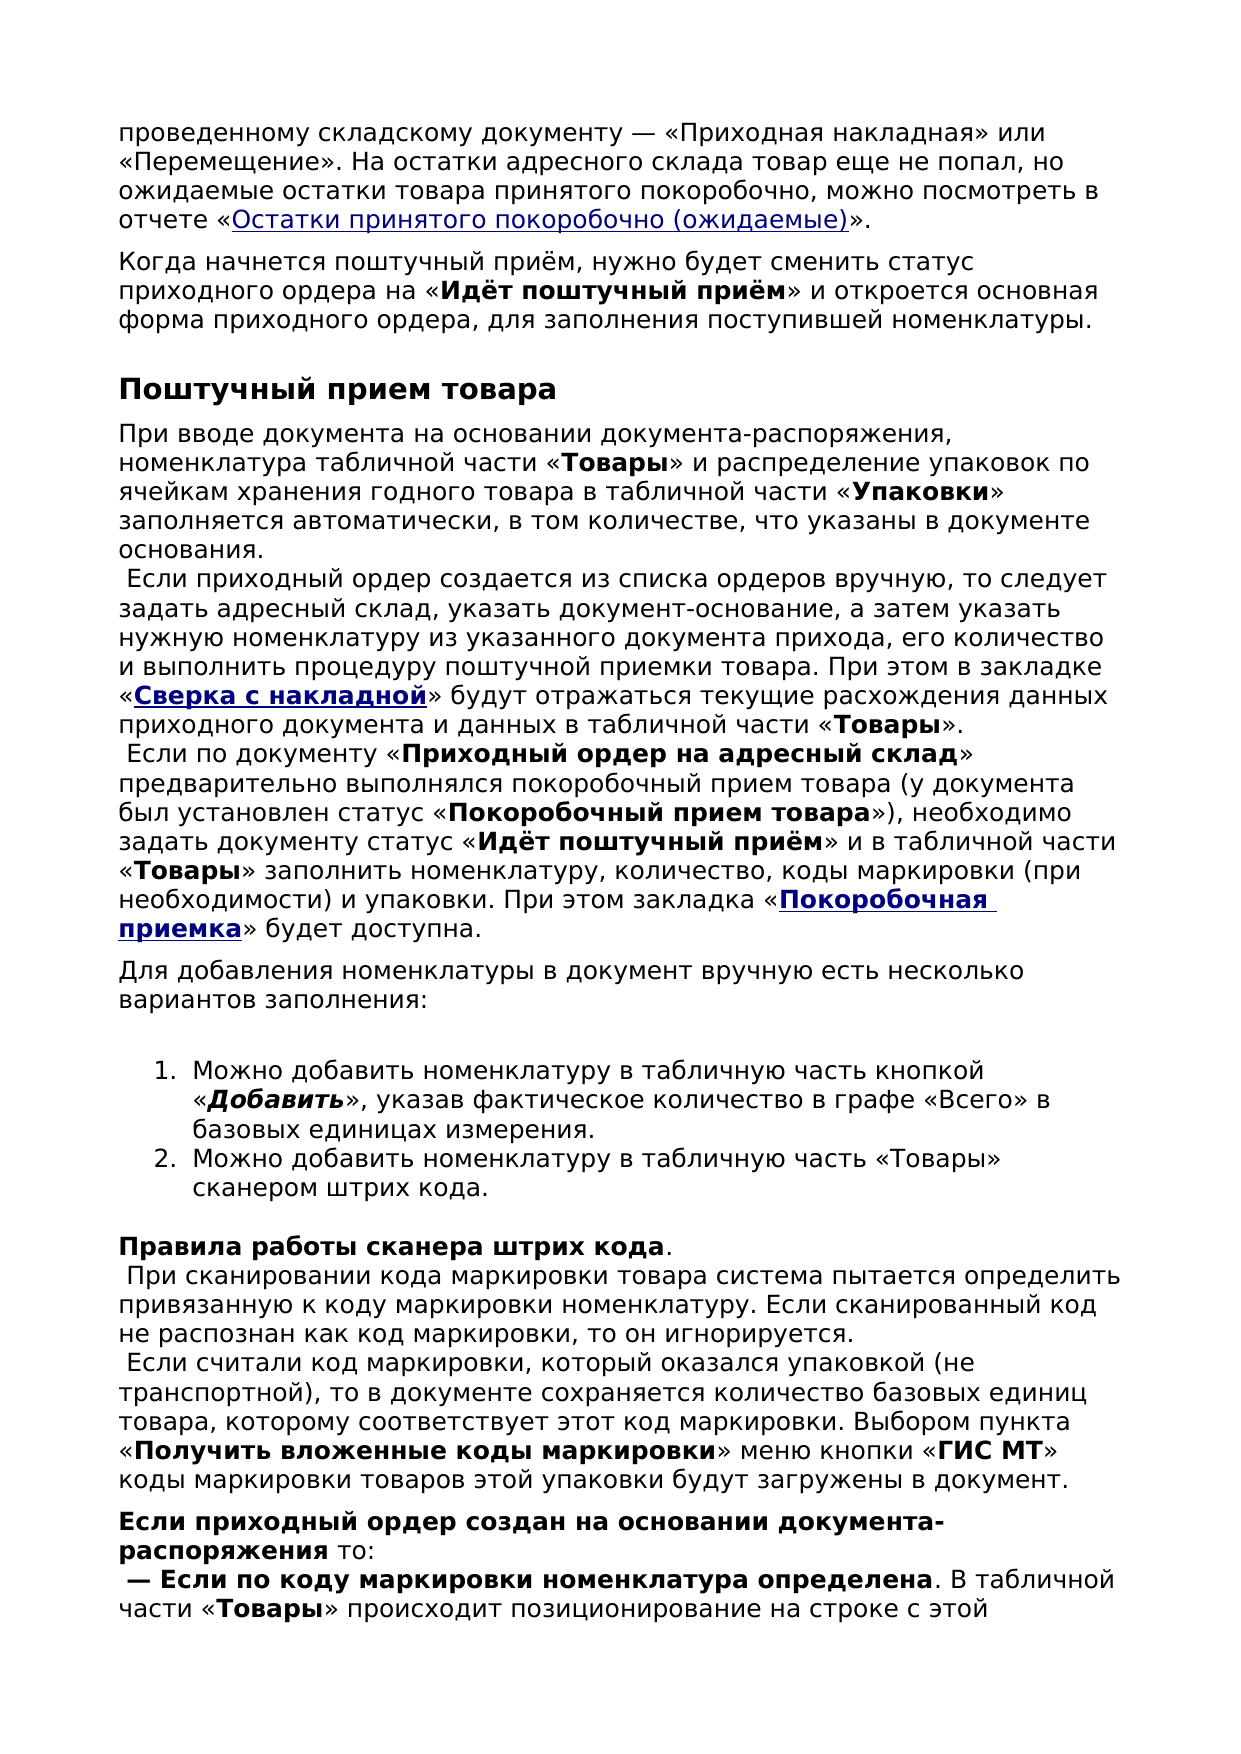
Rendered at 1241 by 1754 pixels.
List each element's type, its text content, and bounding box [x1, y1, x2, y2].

subtitle Поштучный прием товара [118, 372, 1122, 406]
text Для добавления номенклатуры в документ вручную есть несколько вариантов заполнения: [118, 956, 1122, 1014]
text Правила работы сканера штрих кода. При сканировании кода маркировки товара система пытается определить привязанную к коду маркировки номенклатуру. Если сканированный код не распознан как код маркировки, то он игнорируется. Если считали код маркировки, который оказался упаковкой (не транспортной), то в документе сохраняется количество базовых единиц товара, которому соответствует этот код маркировки. Выбором пункта «Получить вложенные коды маркировки» меню кнопки «ГИС МТ» коды маркировки товаров этой упаковки будут загружены в документ. [118, 1232, 1122, 1494]
text проведенному складскому документу — «Приходная накладная» или «Перемещение». На остатки адресного склада товар еще не попал, но ожидаемые остатки товара принятого покоробочно, можно посмотреть в отчете «Остатки принятого покоробочно (ожидаемые)». [118, 118, 1122, 235]
list Можно добавить номенклатуру в табличную часть «Товары» сканером штрих кода. [177, 1144, 1122, 1202]
text Когда начнется поштучный приём, нужно будет сменить статус приходного ордера на «Идёт поштучный приём» и откроется основная форма приходного ордера, для заполнения поступившей номенклатуры. [118, 247, 1122, 335]
list Можно добавить номенклатуру в табличную часть кнопкой «Добавить», указав фактическое количество в графе «Всего» в базовых единицах измерения. [177, 1057, 1122, 1144]
text При вводе документа на основании документа-распоряжения, номенклатура табличной части «Товары» и распределение упаковок по ячейкам хранения годного товара в табличной части «Упаковки» заполняется автоматически, в том количестве, что указаны в документе основания. Если приходный ордер создается из списка ордеров вручную, то следует задать адресный склад, указать документ-основание, а затем указать нужную номенклатуру из указанного документа прихода, его количество и выполнить процедуру поштучной приемки товара. При этом в закладке «Сверка с накладной» будут отражаться текущие расхождения данных приходного документа и данных в табличной части «Товары». Если по документу «Приходный ордер на адресный склад» предварительно выполнялся покоробочный прием товара (у документа был установлен статус «Покоробочный прием товара»), необходимо задать документу статус «Идёт поштучный приём» и в табличной части «Товары» заполнить номенклатуру, количество, коды маркировки (при необходимости) и упаковки. При этом закладка «Покоробочная приемка» будет доступна. [118, 419, 1122, 944]
text Если приходный ордер создан на основании документа-распоряжения то: — Если по коду маркировки номенклатура определена. В табличной части «Товары» происходит позиционирование на строке с этой [118, 1507, 1122, 1623]
